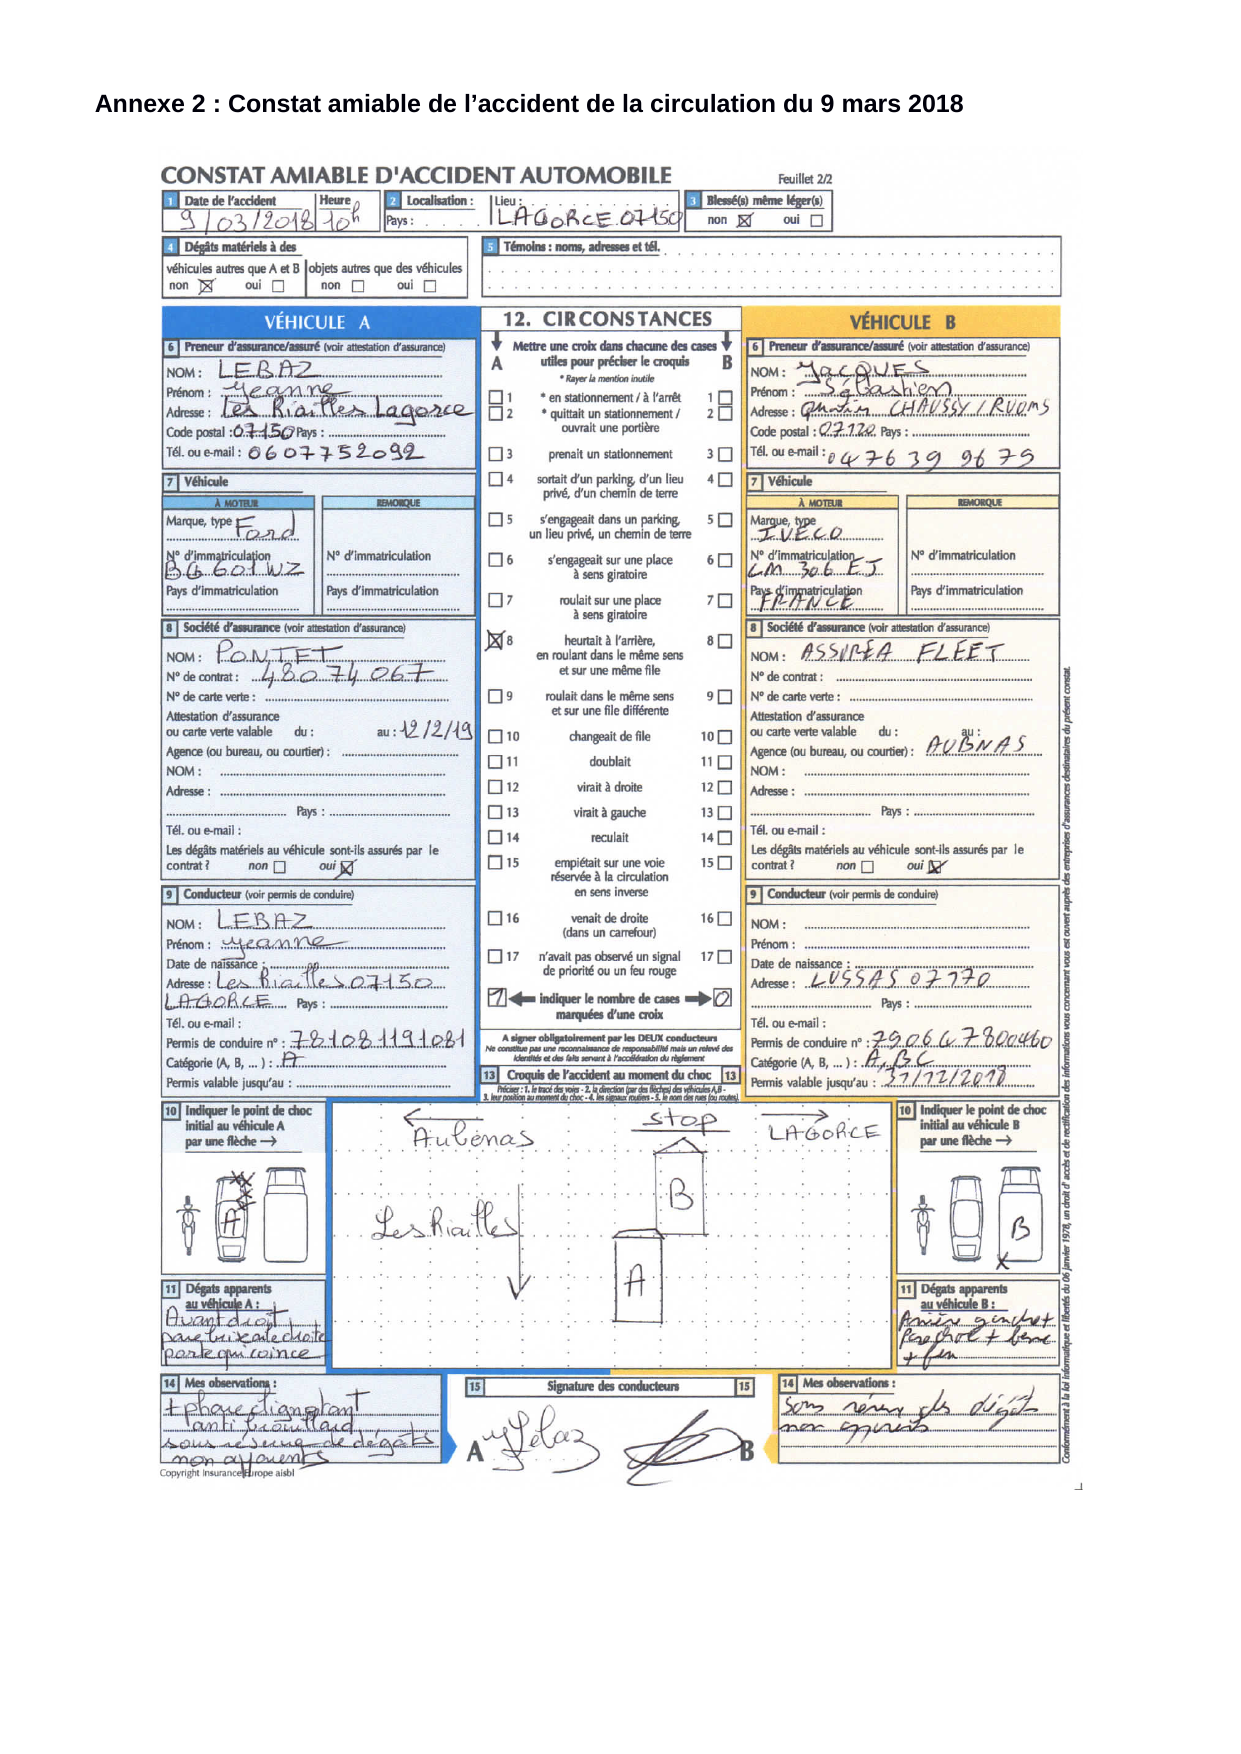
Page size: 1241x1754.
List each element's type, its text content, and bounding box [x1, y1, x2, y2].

text Annexe 2 : Constat amiable de l’accident de la circulation du 9 mars 2018 [94, 89, 1146, 117]
